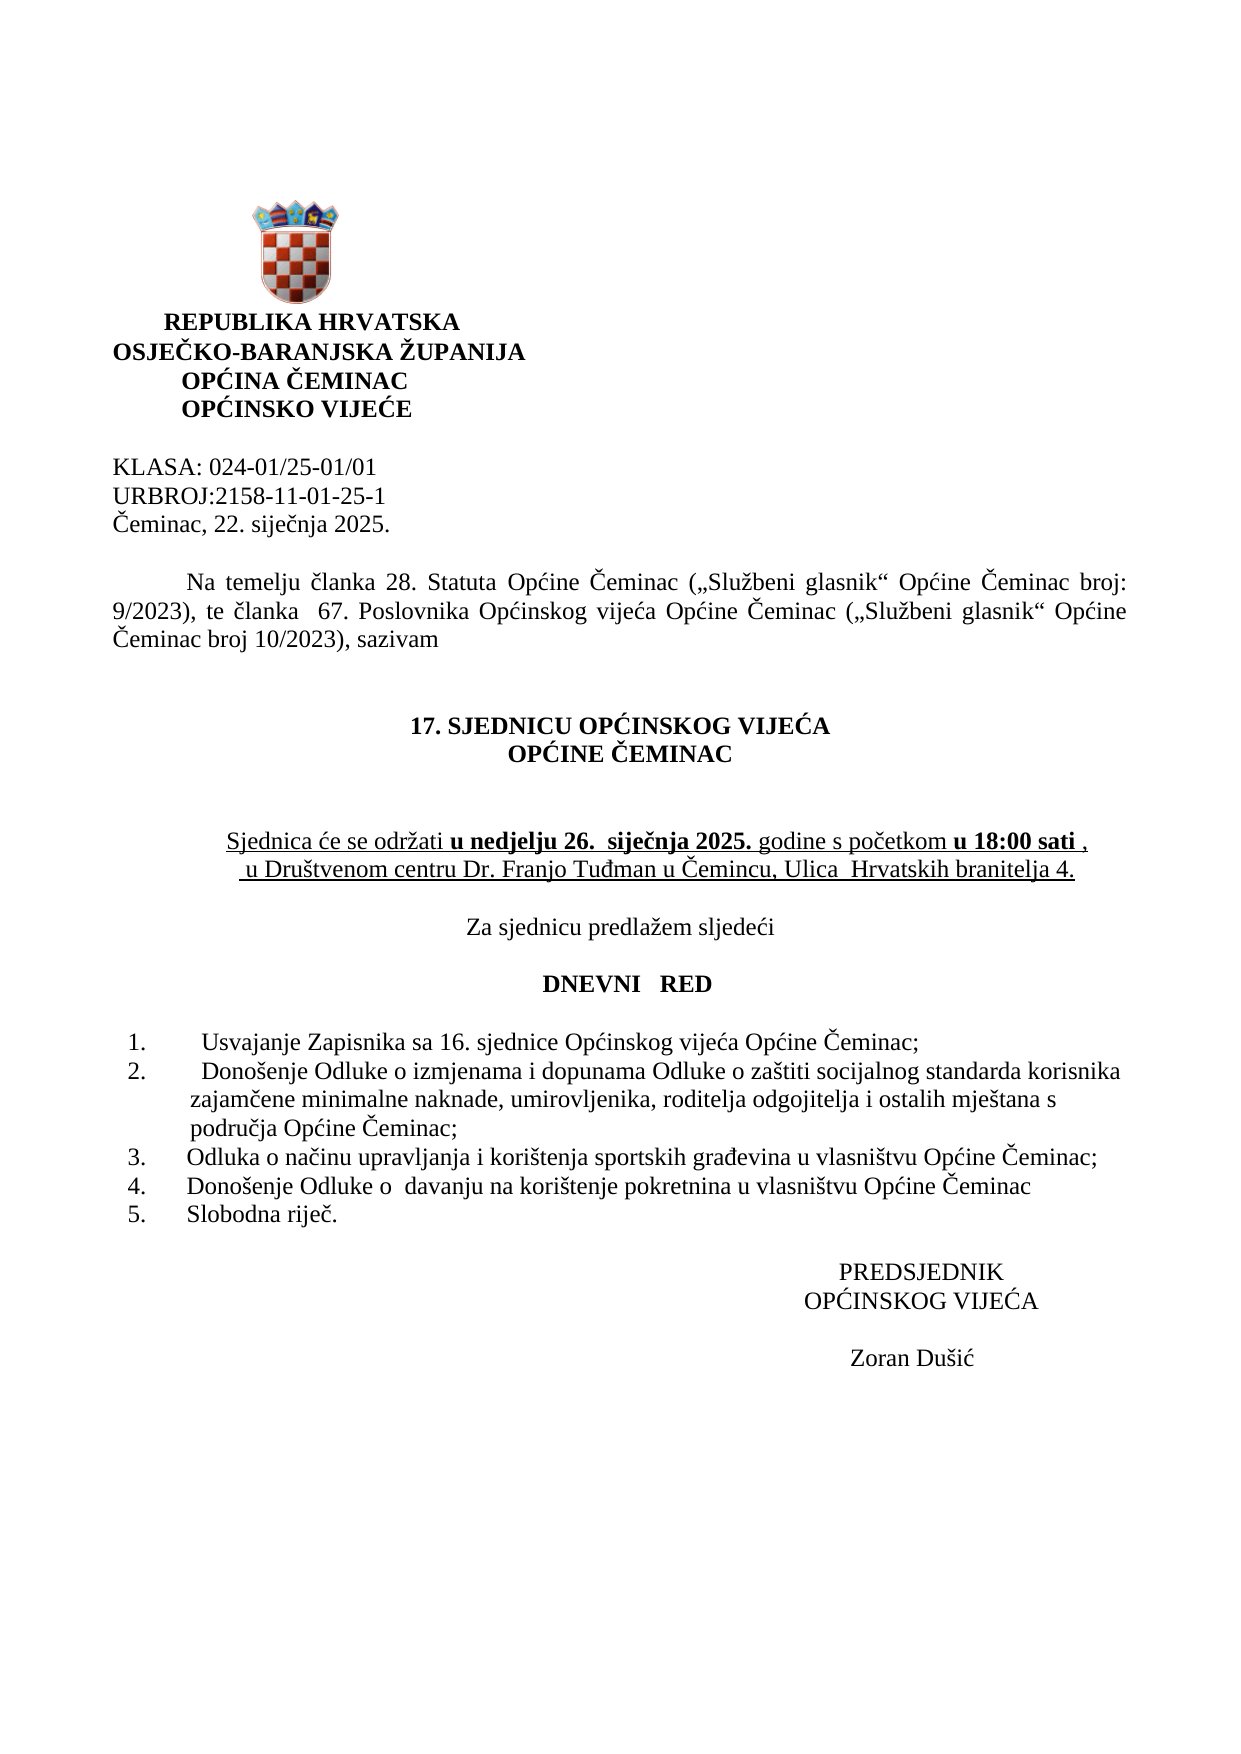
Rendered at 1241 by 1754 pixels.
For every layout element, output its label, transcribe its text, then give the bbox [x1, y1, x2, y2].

text OPĆINSKOG VIJEĆA [748, 1286, 1128, 1343]
text OPĆINE ČEMINAC [112, 739, 1128, 768]
text Za sjednicu predlažem sljedeći [112, 912, 1128, 941]
text zajamčene minimalne naknade, umirovljenika, roditelja odgojitelja i ostalih mještana s [127, 1084, 1128, 1113]
text Na temelju članka 28. Statuta Općine Čeminac („Službeni glasnik“ Općine Čeminac broj: 9/2023), te članka 67. Poslovnika Općinskog vijeća Općine Čeminac („Službeni glasnik“ Općine Čeminac broj 10/2023), sazivam [112, 567, 1128, 653]
text PREDSJEDNIK [702, 1257, 1128, 1286]
text Sjednica će se održati u nedjelju 26. siječnja 2025. godine s početkom u 18:00 sati , [112, 826, 1128, 854]
text OSJEČKO-BARANJSKA ŽUPANIJA [112, 337, 1128, 366]
text Zoran Dušić [112, 1343, 1128, 1372]
text u Društvenom centru Dr. Franjo Tuđman u Čemincu, Ulica Hrvatskih branitelja 4. [112, 854, 1128, 883]
text područja Općine Čeminac; [127, 1113, 1128, 1142]
text OPĆINSKO VIJEĆE [112, 394, 1128, 423]
text KLASA: 024-01/25-01/01 [112, 452, 1128, 481]
text 17. SJEDNICU OPĆINSKOG VIJEĆA [112, 711, 1128, 739]
list Donošenje Odluke o davanju na korištenje pokretnina u vlasništvu Općine Čeminac [127, 1171, 1128, 1199]
list Usvajanje Zapisnika sa 16. sjednice Općinskog vijeća Općine Čeminac; [127, 1027, 1128, 1056]
list Donošenje Odluke o izmjenama i dopunama Odluke o zaštiti socijalnog standarda korisnika [127, 1056, 1128, 1084]
text OPĆINA ČEMINAC [112, 366, 1128, 394]
text REPUBLIKA HRVATSKA [112, 303, 1128, 337]
text Čeminac, 22. siječnja 2025. [112, 509, 1128, 538]
list Slobodna riječ. [127, 1199, 1128, 1228]
list Odluka o načinu upravljanja i korištenja sportskih građevina u vlasništvu Općine Čeminac; [127, 1142, 1128, 1171]
text URBROJ:2158-11-01-25-1 [112, 481, 1128, 509]
text DNEVNI RED [127, 969, 1128, 998]
